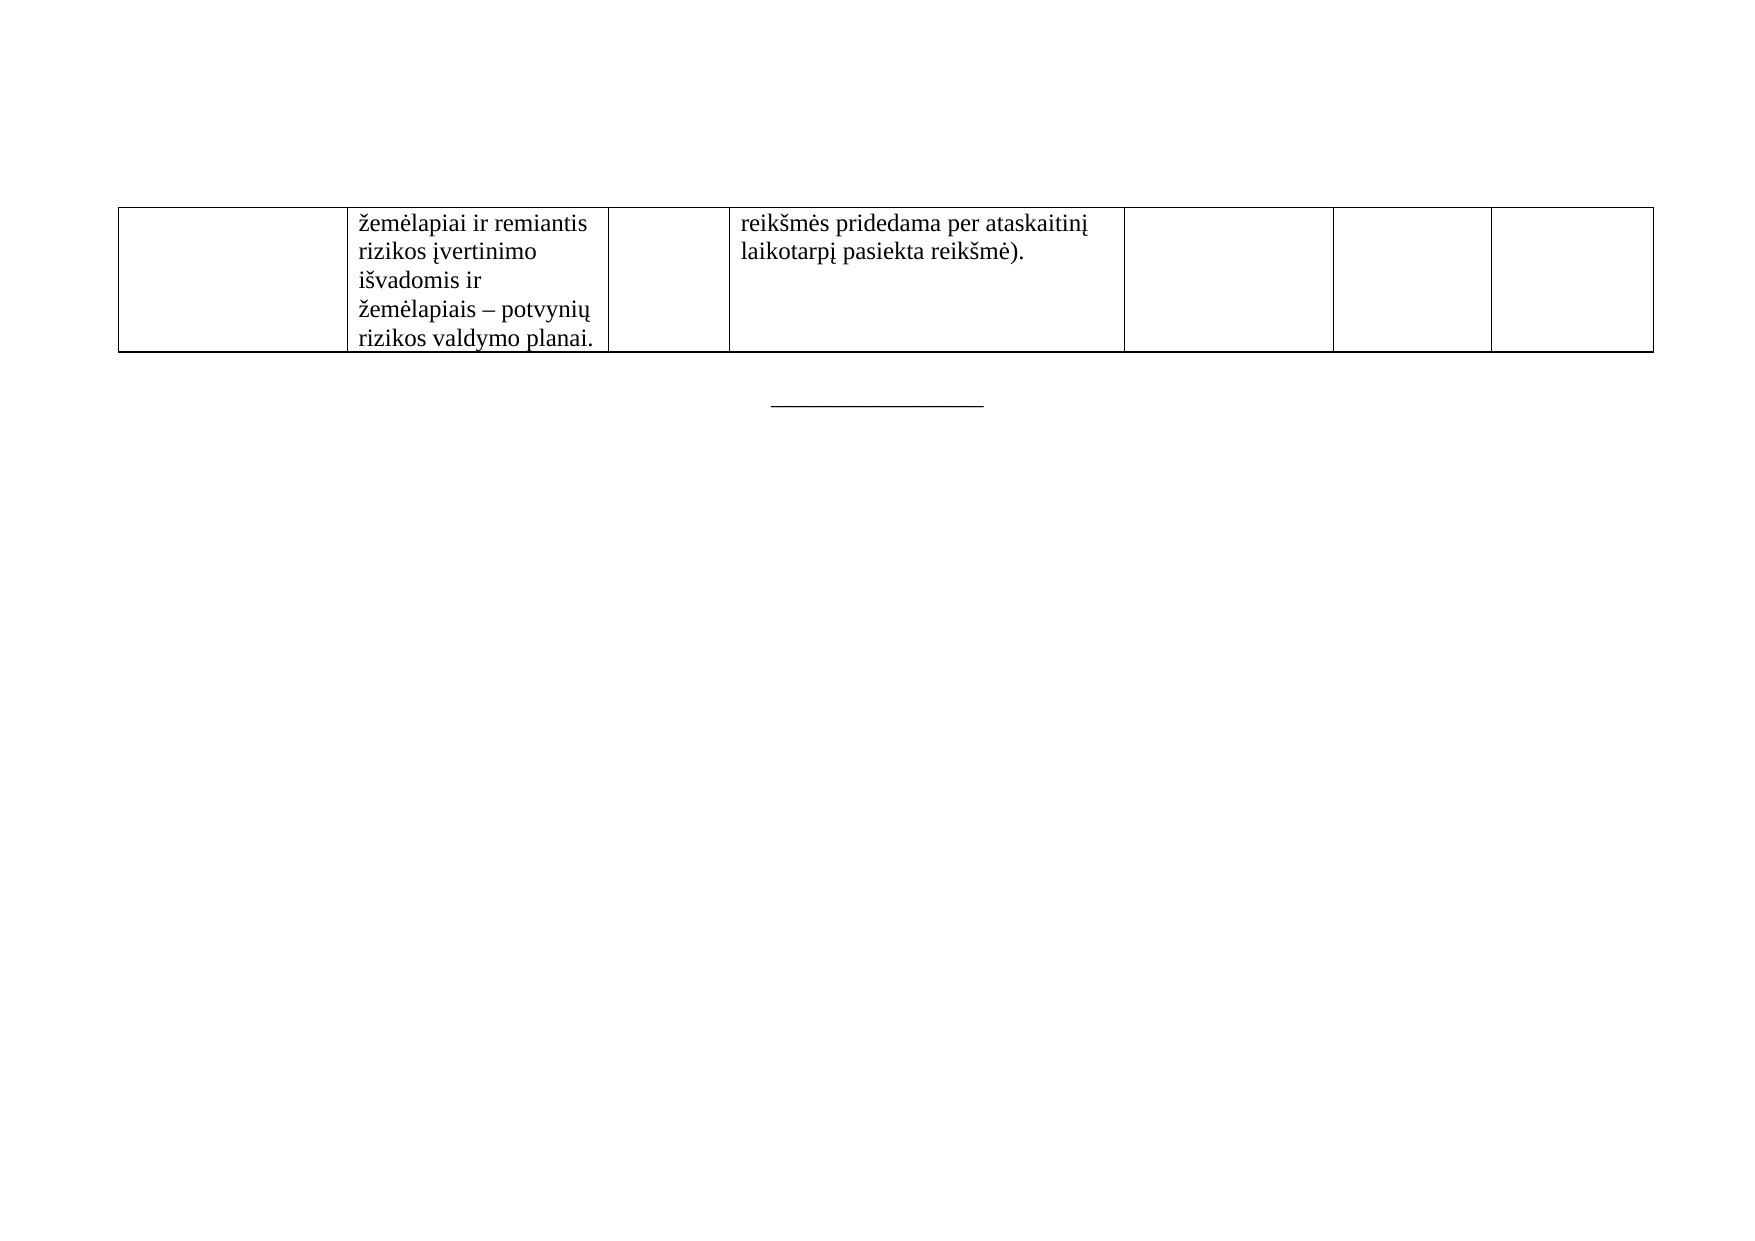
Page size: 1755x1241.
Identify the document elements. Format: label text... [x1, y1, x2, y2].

table_cell [1125, 208, 1333, 351]
table_cell [1334, 208, 1491, 351]
table_cell žemėlapiai ir remiantis rizikos įvertinimo išvadomis ir žemėlapiais – potvynių rizikos valdymo planai. [348, 208, 608, 351]
table_cell reikšmės pridedama per ataskaitinį laikotarpį pasiekta reikšmė). [730, 208, 1124, 351]
table_cell [119, 208, 347, 351]
table_cell [609, 208, 729, 351]
table_cell [1492, 208, 1653, 351]
text _________________ [118, 381, 1636, 410]
